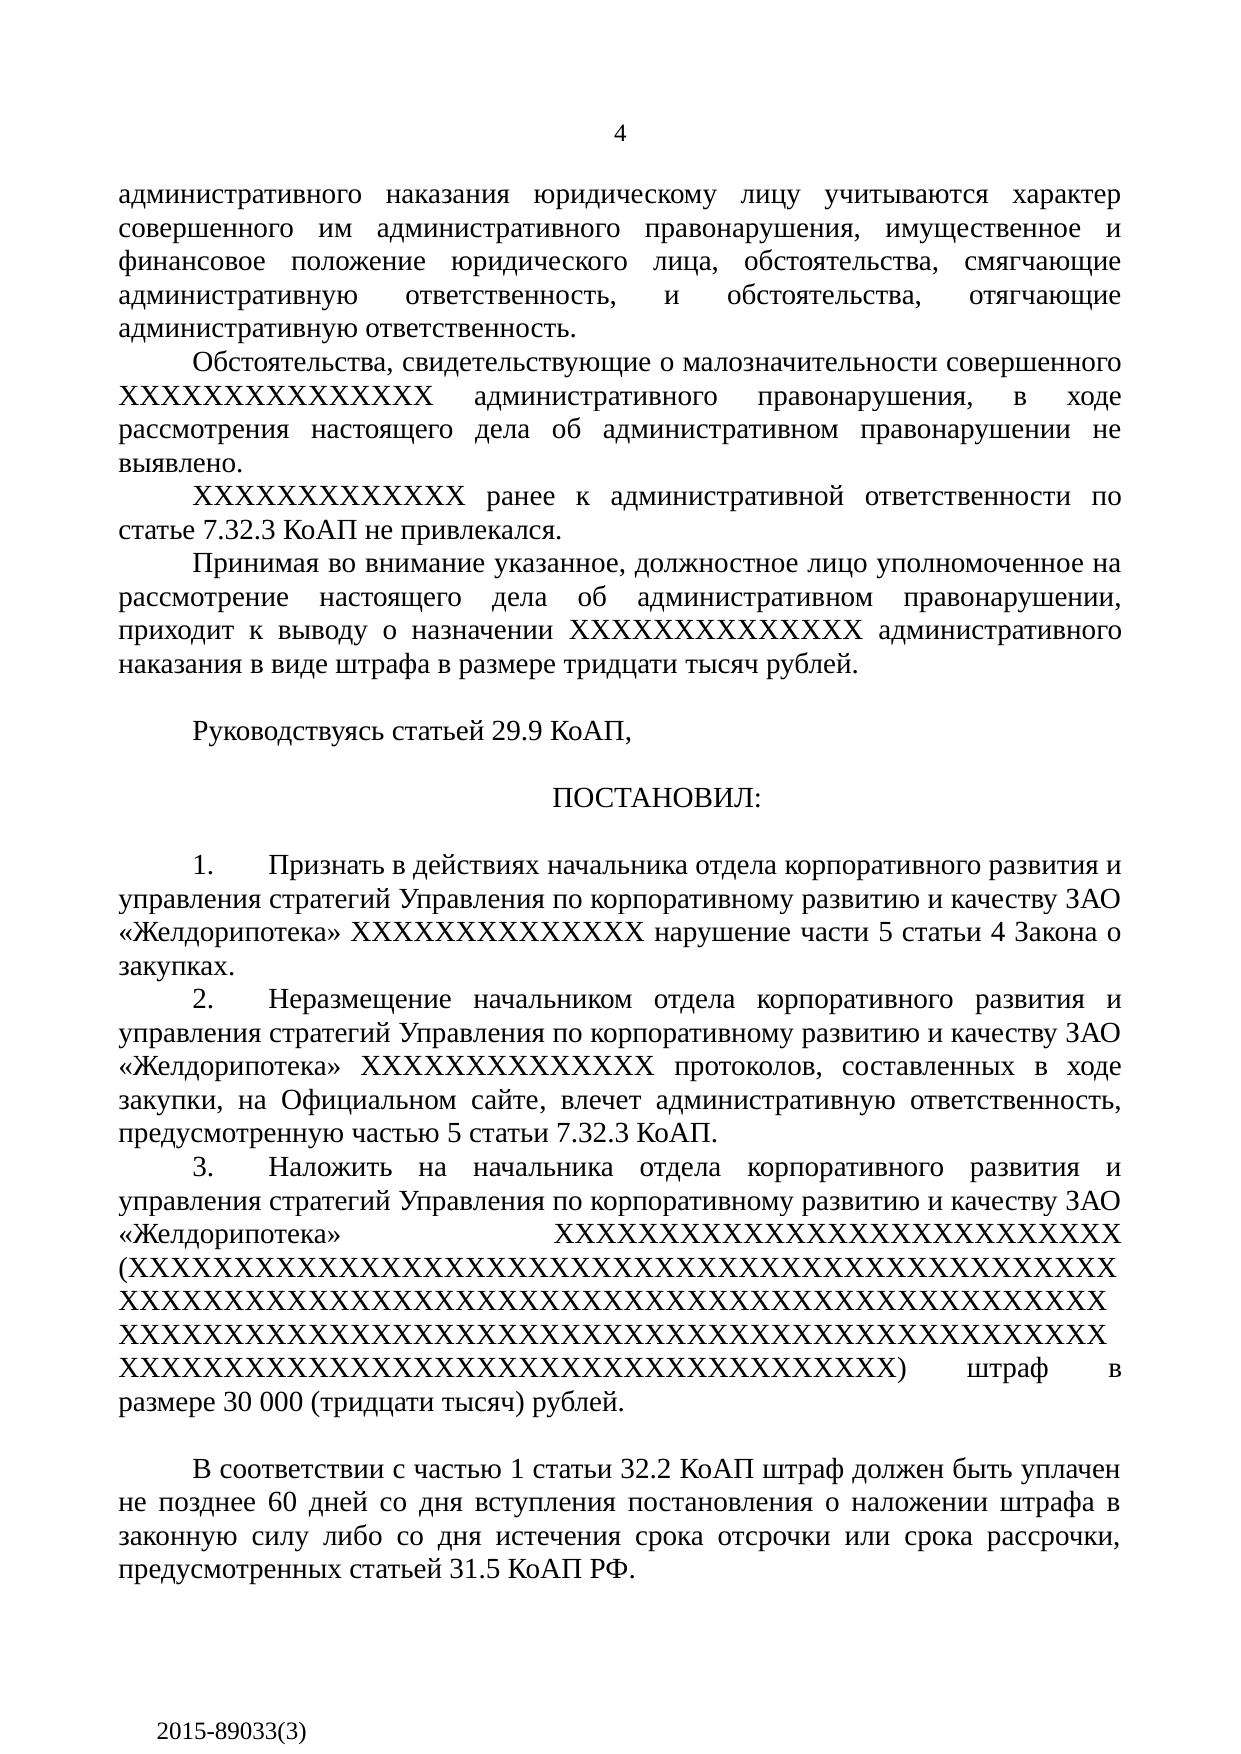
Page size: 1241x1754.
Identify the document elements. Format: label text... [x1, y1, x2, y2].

text Принимая во внимание указанное, должностное лицо уполномоченное на рассмотрение настоящего дела об административном правонарушении, приходит к выводу о назначении XXXXXXXXXXXXXX административного наказания в виде штрафа в размере тридцати тысяч рублей. [118, 545, 1122, 679]
list Неразмещение начальником отдела корпоративного развития и управления стратегий Управления по корпоративному развитию и качеству ЗАО «Желдорипотека» XXXXXXXXXXXXXX протоколов, составленных в ходе закупки, на Официальном сайте, влечет административную ответственность, предусмотренную частью 5 статьи 7.32.3 КоАП. [118, 981, 1122, 1149]
text Руководствуясь статьей 29.9 КоАП, [118, 713, 1122, 747]
text Обстоятельства, свидетельствующие о малозначительности совершенного XXXXXXXXXXXXXXX административного правонарушения, в ходе рассмотрения настоящего дела об административном правонарушении не выявлено. [118, 344, 1122, 478]
text административного наказания юридическому лицу учитываются характер совершенного им административного правонарушения, имущественное и финансовое положение юридического лица, обстоятельства, смягчающие административную ответственность, и обстоятельства, отягчающие административную ответственность. [118, 176, 1122, 344]
text ПОСТАНОВИЛ: [118, 780, 1122, 814]
text XXXXXXXXXXXXX ранее к административной ответственности по статье 7.32.3 КоАП не привлекался. [118, 478, 1122, 545]
list Наложить на начальника отдела корпоративного развития и управления стратегий Управления по корпоративному развитию и качеству ЗАО «Желдорипотека» XXXXXXXXXXXXXXXXXXXXXXXXXXX (XXXXXXXXXXXXXXXXXXXXXXXXXXXXXXXXXXXXXXXXXXXXXXXXXXXXXXXXXXXXXXXXXXXXXXXXXXXXXXXXXXXXXXXXXXXXXXXXXXXXXXXXXXXXXXXXXXXXXXXXXXXXXXXXXXXXXXXXXXXXXXXXXXXXXXXXXXXXXXXXXXXXXXXXXXXXXXXXXX) штраф в размере 30 000 (тридцати тысяч) рублей. [118, 1149, 1122, 1417]
list Признать в действиях начальника отдела корпоративного развития и управления стратегий Управления по корпоративному развитию и качеству ЗАО «Желдорипотека» XXXXXXXXXXXXXX нарушение части 5 статьи 4 Закона о закупках. [118, 847, 1122, 981]
text В соответствии с частью 1 статьи 32.2 КоАП штраф должен быть уплачен не позднее 60 дней со дня вступления постановления о наложении штрафа в законную силу либо со дня истечения срока отсрочки или срока рассрочки, предусмотренных статьей 31.5 КоАП РФ. [118, 1451, 1122, 1585]
